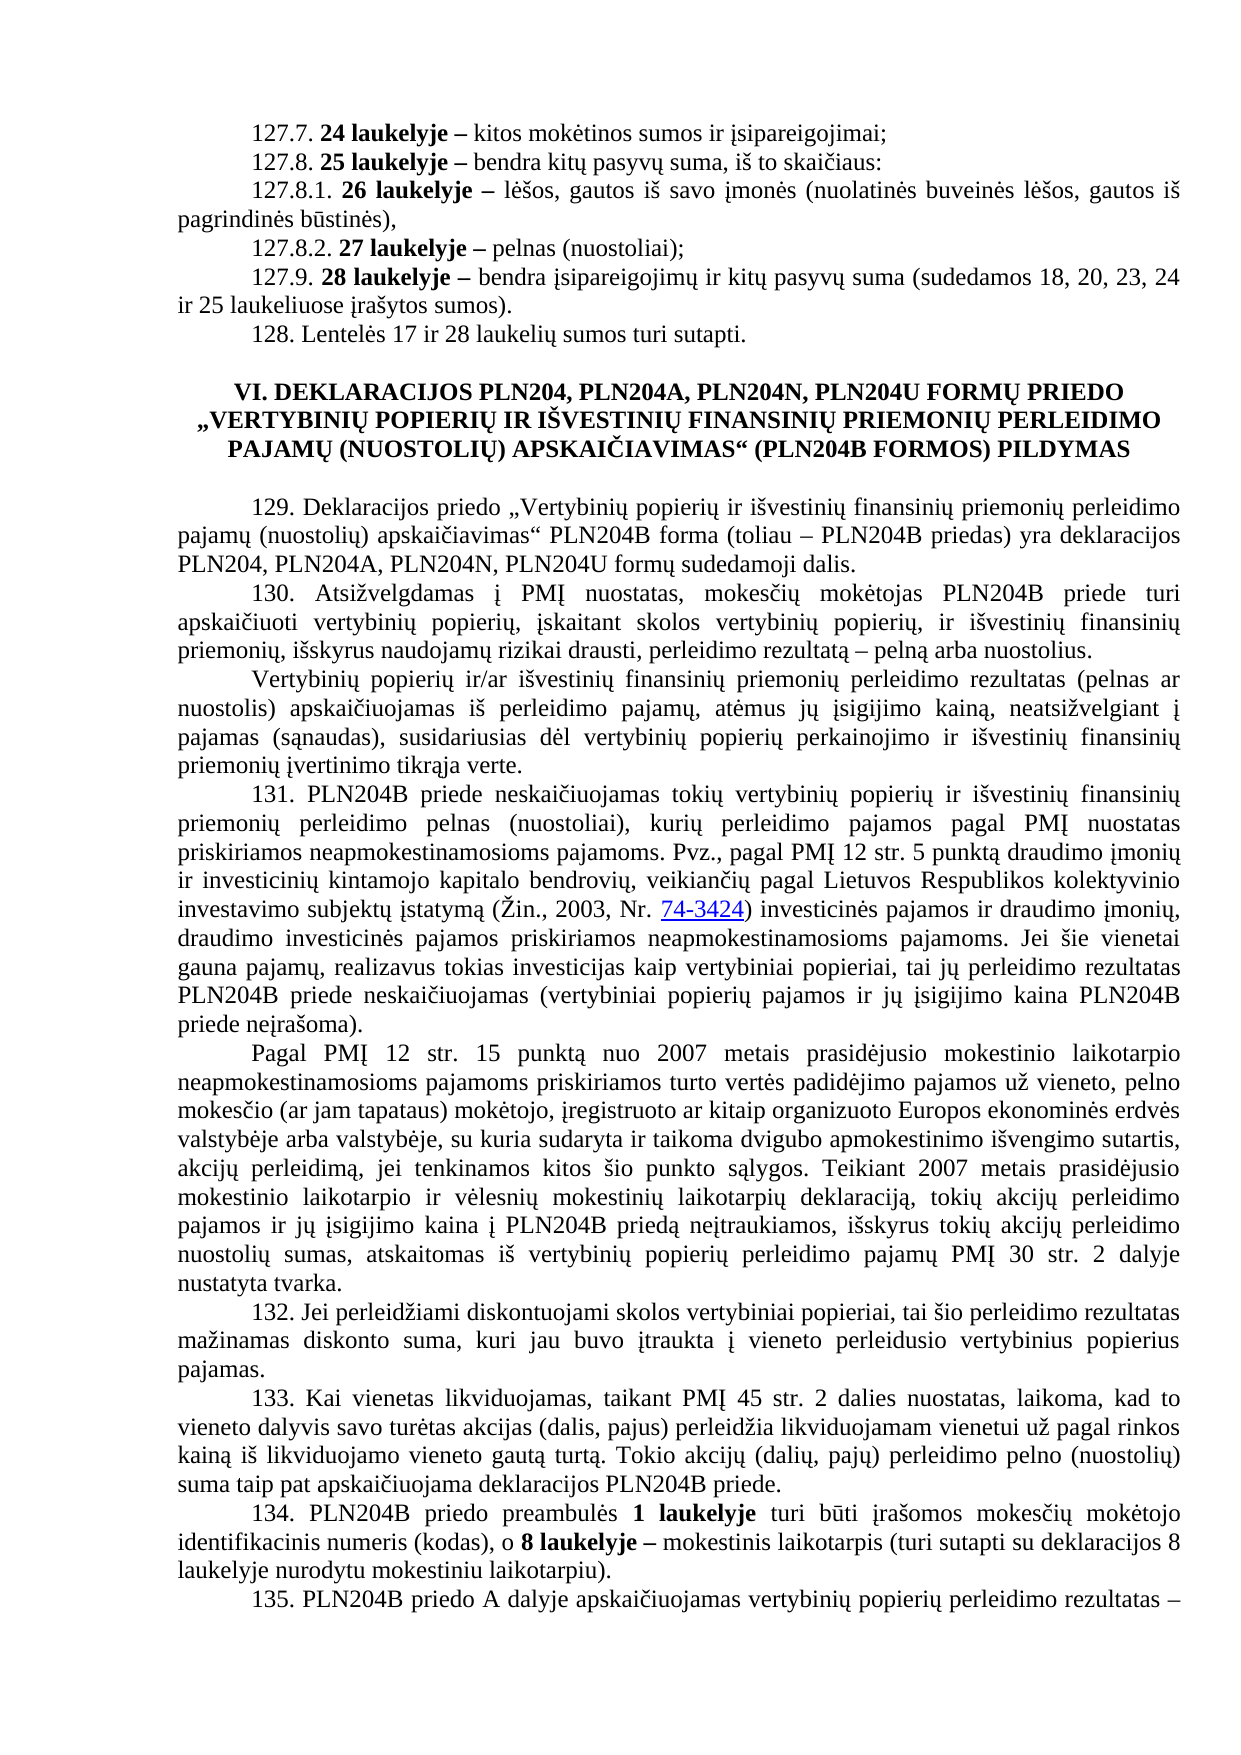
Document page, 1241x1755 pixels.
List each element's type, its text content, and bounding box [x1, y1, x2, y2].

text 131. PLN204B priede neskaičiuojamas tokių vertybinių popierių ir išvestinių finansinių priemonių perleidimo pelnas (nuostoliai), kurių perleidimo pajamos pagal PMĮ nuostatas priskiriamos neapmokestinamosioms pajamoms. Pvz., pagal PMĮ 12 str. 5 punktą draudimo įmonių ir investicinių kintamojo kapitalo bendrovių, veikiančių pagal Lietuvos Respublikos kolektyvinio investavimo subjektų įstatymą (Žin., 2003, Nr. 74-3424) investicinės pajamos ir draudimo įmonių, draudimo investicinės pajamos priskiriamos neapmokestinamosioms pajamoms. Jei šie vienetai gauna pajamų, realizavus tokias investicijas kaip vertybiniai popieriai, tai jų perleidimo rezultatas PLN204B priede neskaičiuojamas (vertybiniai popierių pajamos ir jų įsigijimo kaina PLN204B priede neįrašoma). [177, 779, 1181, 1038]
text 129. Deklaracijos priedo „Vertybinių popierių ir išvestinių finansinių priemonių perleidimo pajamų (nuostolių) apskaičiavimas“ PLN204B forma (toliau – PLN204B priedas) yra deklaracijos PLN204, PLN204A, PLN204N, PLN204U formų sudedamoji dalis. [177, 492, 1181, 578]
text 127.9. 28 laukelyje – bendra įsipareigojimų ir kitų pasyvų suma (sudedamos 18, 20, 23, 24 ir 25 laukeliuose įrašytos sumos). [177, 262, 1181, 319]
text 127.8.1. 26 laukelyje – lėšos, gautos iš savo įmonės (nuolatinės buveinės lėšos, gautos iš pagrindinės būstinės), [177, 176, 1181, 233]
text Pagal PMĮ 12 str. 15 punktą nuo 2007 metais prasidėjusio mokestinio laikotarpio neapmokestinamosioms pajamoms priskiriamos turto vertės padidėjimo pajamos už vieneto, pelno mokesčio (ar jam tapataus) mokėtojo, įregistruoto ar kitaip organizuoto Europos ekonominės erdvės valstybėje arba valstybėje, su kuria sudaryta ir taikoma dvigubo apmokestinimo išvengimo sutartis, akcijų perleidimą, jei tenkinamos kitos šio punkto sąlygos. Teikiant 2007 metais prasidėjusio mokestinio laikotarpio ir vėlesnių mokestinių laikotarpių deklaraciją, tokių akcijų perleidimo pajamos ir jų įsigijimo kaina į PLN204B priedą neįtraukiamos, išskyrus tokių akcijų perleidimo nuostolių sumas, atskaitomas iš vertybinių popierių perleidimo pajamų PMĮ 30 str. 2 dalyje nustatyta tvarka. [177, 1038, 1181, 1297]
text 127.7. 24 laukelyje – kitos mokėtinos sumos ir įsipareigojimai; [177, 118, 1181, 147]
text 127.8. 25 laukelyje – bendra kitų pasyvų suma, iš to skaičiaus: [177, 147, 1181, 176]
text 130. Atsižvelgdamas į PMĮ nuostatas, mokesčių mokėtojas PLN204B priede turi apskaičiuoti vertybinių popierių, įskaitant skolos vertybinių popierių, ir išvestinių finansinių priemonių, išskyrus naudojamų rizikai drausti, perleidimo rezultatą – pelną arba nuostolius. [177, 578, 1181, 664]
text 127.8.2. 27 laukelyje – pelnas (nuostoliai); [177, 233, 1181, 262]
text 128. Lentelės 17 ir 28 laukelių sumos turi sutapti. [177, 319, 1181, 348]
text 132. Jei perleidžiami diskontuojami skolos vertybiniai popieriai, tai šio perleidimo rezultatas mažinamas diskonto suma, kuri jau buvo įtraukta į vieneto perleidusio vertybinius popierius pajamas. [177, 1297, 1181, 1383]
text Vertybinių popierių ir/ar išvestinių finansinių priemonių perleidimo rezultatas (pelnas ar nuostolis) apskaičiuojamas iš perleidimo pajamų, atėmus jų įsigijimo kainą, neatsižvelgiant į pajamas (sąnaudas), susidariusias dėl vertybinių popierių perkainojimo ir išvestinių finansinių priemonių įvertinimo tikrąja verte. [177, 664, 1181, 779]
text 134. PLN204B priedo preambulės 1 laukelyje turi būti įrašomos mokesčių mokėtojo identifikacinis numeris (kodas), o 8 laukelyje – mokestinis laikotarpis (turi sutapti su deklaracijos 8 laukelyje nurodytu mokestiniu laikotarpiu). [177, 1498, 1181, 1584]
text VI. DEKLARACIJOS PLN204, PLN204A, PLN204N, PLN204U FORMŲ PRIEDO „VERTYBINIŲ POPIERIŲ IR IŠVESTINIŲ FINANSINIŲ PRIEMONIŲ PERLEIDIMO PAJAMŲ (NUOSTOLIŲ) APSKAIČIAVIMAS“ (PLN204B FORMOS) PILDYMAS [177, 377, 1181, 463]
text 133. Kai vienetas likviduojamas, taikant PMĮ 45 str. 2 dalies nuostatas, laikoma, kad to vieneto dalyvis savo turėtas akcijas (dalis, pajus) perleidžia likviduojamam vienetui už pagal rinkos kainą iš likviduojamo vieneto gautą turtą. Tokio akcijų (dalių, pajų) perleidimo pelno (nuostolių) suma taip pat apskaičiuojama deklaracijos PLN204B priede. [177, 1383, 1181, 1498]
text 135. PLN204B priedo A dalyje apskaičiuojamas vertybinių popierių perleidimo rezultatas – [177, 1584, 1181, 1613]
